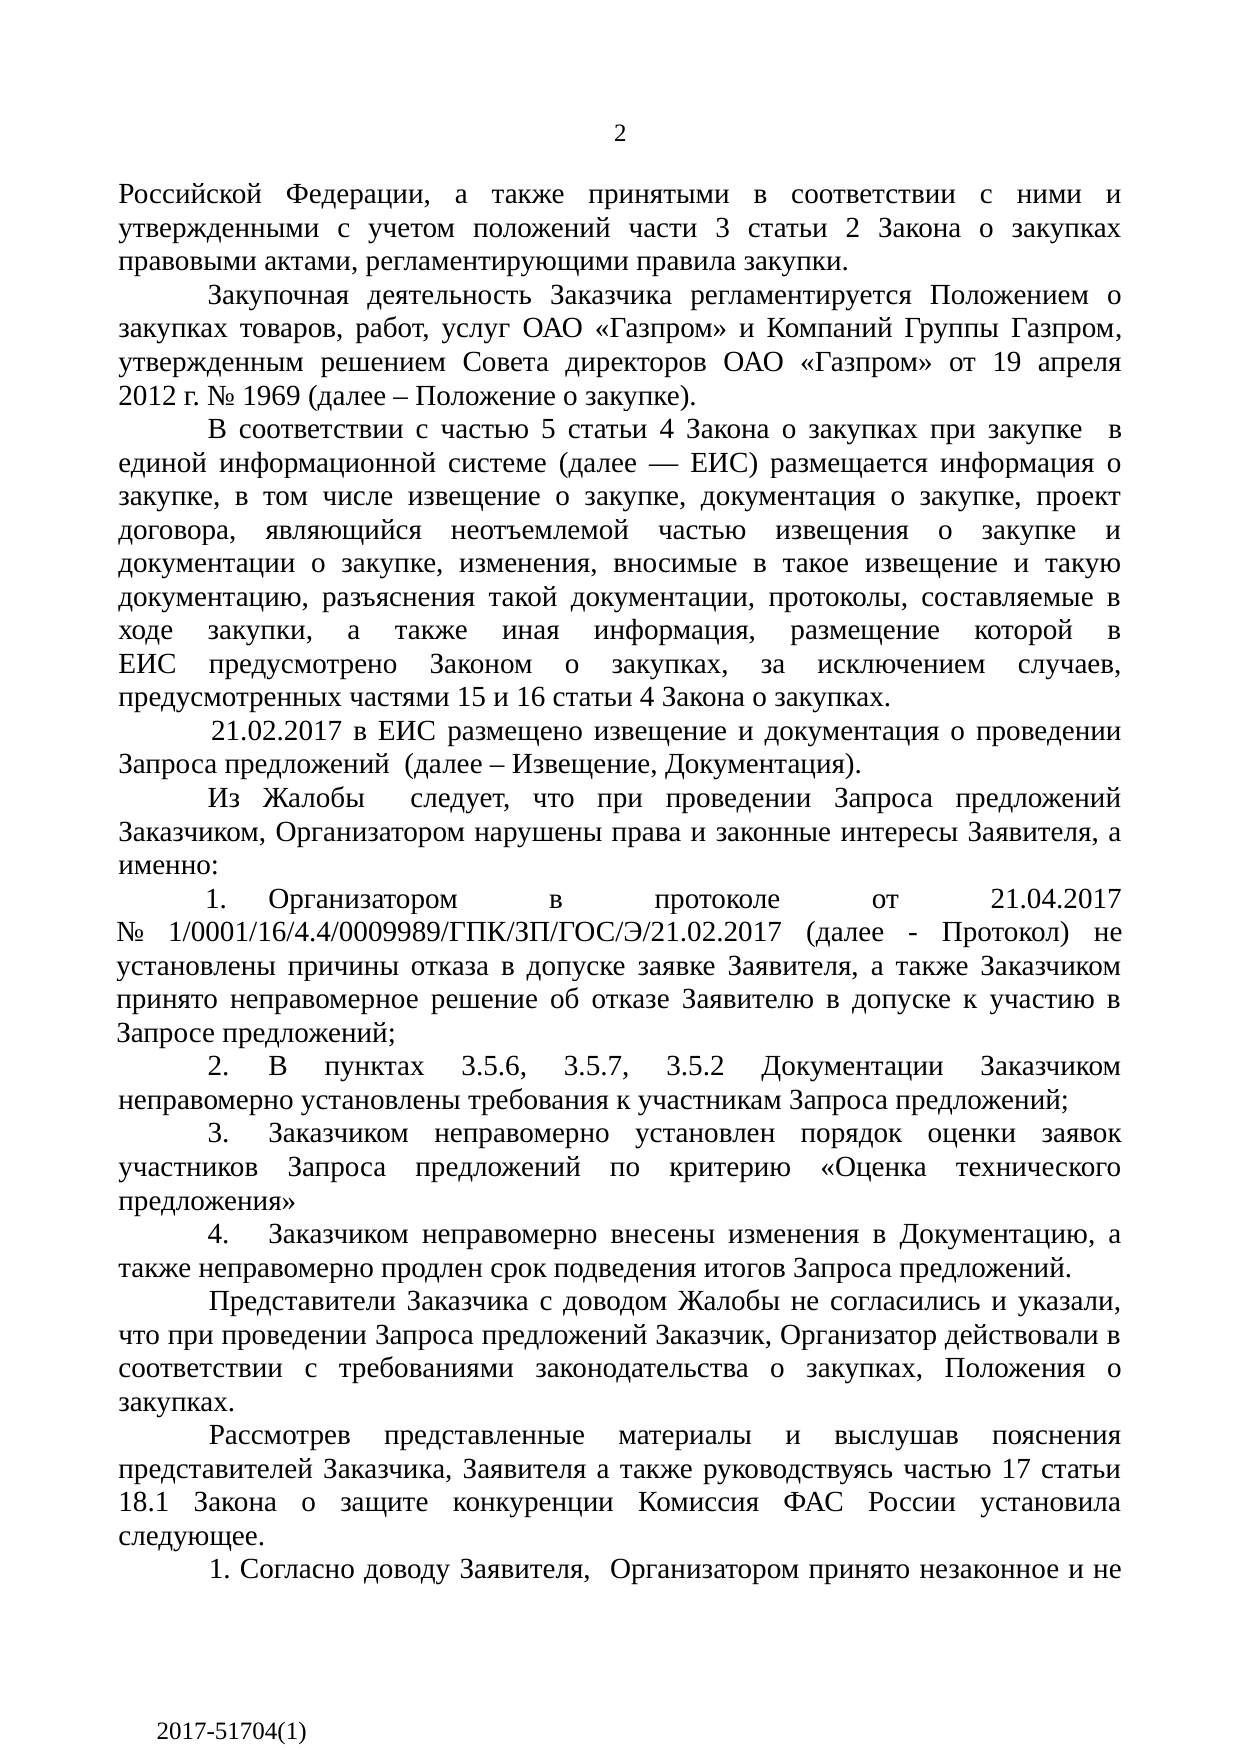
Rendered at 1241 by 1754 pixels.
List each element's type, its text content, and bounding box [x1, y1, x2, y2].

list Заказчиком неправомерно внесены изменения в Документацию, а также неправомерно продлен срок подведения итогов Запроса предложений. [118, 1216, 1122, 1283]
list Организатором в протоколе от 21.04.2017 № 1/0001/16/4.4/0009989/ГПК/ЗП/ГОС/Э/21.02.2017 (далее - Протокол) не установлены причины отказа в допуске заявке Заявителя, а также Заказчиком принято неправомерное решение об отказе Заявителю в допуске к участию в Запросе предложений; [116, 881, 1122, 1048]
text Рассмотрев представленные материалы и выслушав пояснения представителей Заказчика, Заявителя а также руководствуясь частью 17 статьи 18.1 Закона о защите конкуренции Комиссия ФАС России установила следующее. [118, 1417, 1122, 1552]
text Из Жалобы следует, что при проведении Запроса предложений Заказчиком, Организатором нарушены права и законные интересы Заявителя, а именно: [118, 780, 1122, 881]
text Российской Федерации, а также принятыми в соответствии с ними и утвержденными с учетом положений части 3 статьи 2 Закона о закупках правовыми актами, регламентирующими правила закупки. [118, 176, 1122, 277]
text Представители Заказчика с доводом Жалобы не согласились и указали, что при проведении Запроса предложений Заказчик, Организатор действовали в соответствии с требованиями законодательства о закупках, Положения о закупках. [118, 1283, 1122, 1417]
text 1. Согласно доводу Заявителя, Организатором принято незаконное и не [118, 1552, 1122, 1585]
text 21.02.2017 в ЕИС размещено извещение и документация о проведении Запроса предложений (далее – Извещение, Документация). [118, 713, 1122, 780]
list В пунктах 3.5.6, 3.5.7, 3.5.2 Документации Заказчиком неправомерно установлены требования к участникам Запроса предложений; [118, 1048, 1122, 1116]
text Закупочная деятельность Заказчика регламентируется Положением о закупках товаров, работ, услуг ОАО «Газпром» и Компаний Группы Газпром, утвержденным решением Совета директоров ОАО «Газпром» от 19 апреля 2012 г. № 1969 (далее – Положение о закупке). [118, 277, 1122, 411]
text В соответствии с частью 5 статьи 4 Закона о закупках при закупке в единой информационной системе (далее — ЕИС) размещается информация о закупке, в том числе извещение о закупке, документация о закупке, проект договора, являющийся неотъемлемой частью извещения о закупке и документации о закупке, изменения, вносимые в такое извещение и такую документацию, разъяснения такой документации, протоколы, составляемые в ходе закупки, а также иная информация, размещение которой в ЕИС предусмотрено Законом о закупках, за исключением случаев, предусмотренных частями 15 и 16 статьи 4 Закона о закупках. [118, 411, 1122, 713]
list Заказчиком неправомерно установлен порядок оценки заявок участников Запроса предложений по критерию «Оценка технического предложения» [118, 1116, 1122, 1216]
